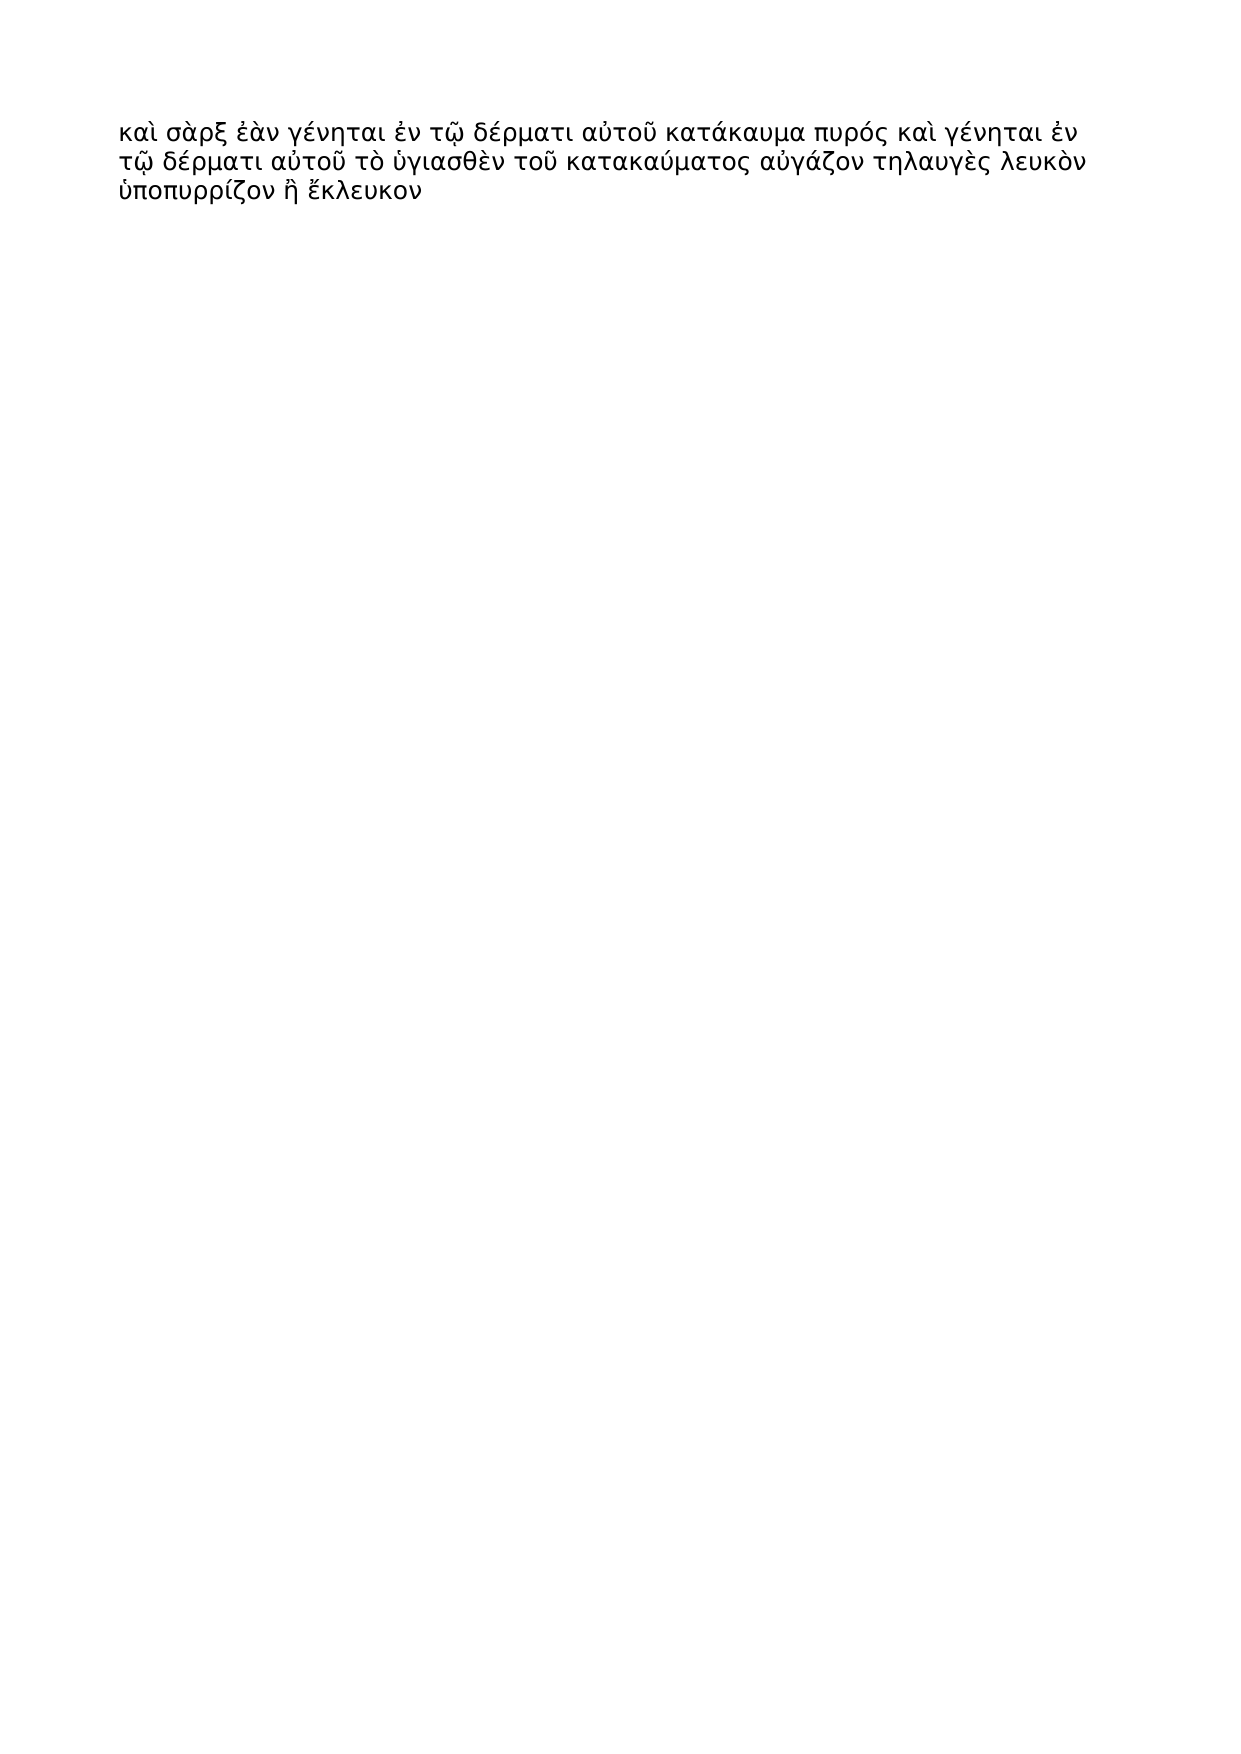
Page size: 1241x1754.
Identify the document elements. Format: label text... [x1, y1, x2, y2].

text καὶ σὰρξ ἐὰν γένηται ἐν τῷ δέρματι αὐτοῦ κατάκαυμα πυρός καὶ γένηται ἐν τῷ δέρματι αὐτοῦ τὸ ὑγιασθὲν τοῦ κατακαύματος αὐγάζον τηλαυγὲς λευκὸν ὑποπυρρίζον ἢ ἔκλευκον [118, 118, 1122, 206]
